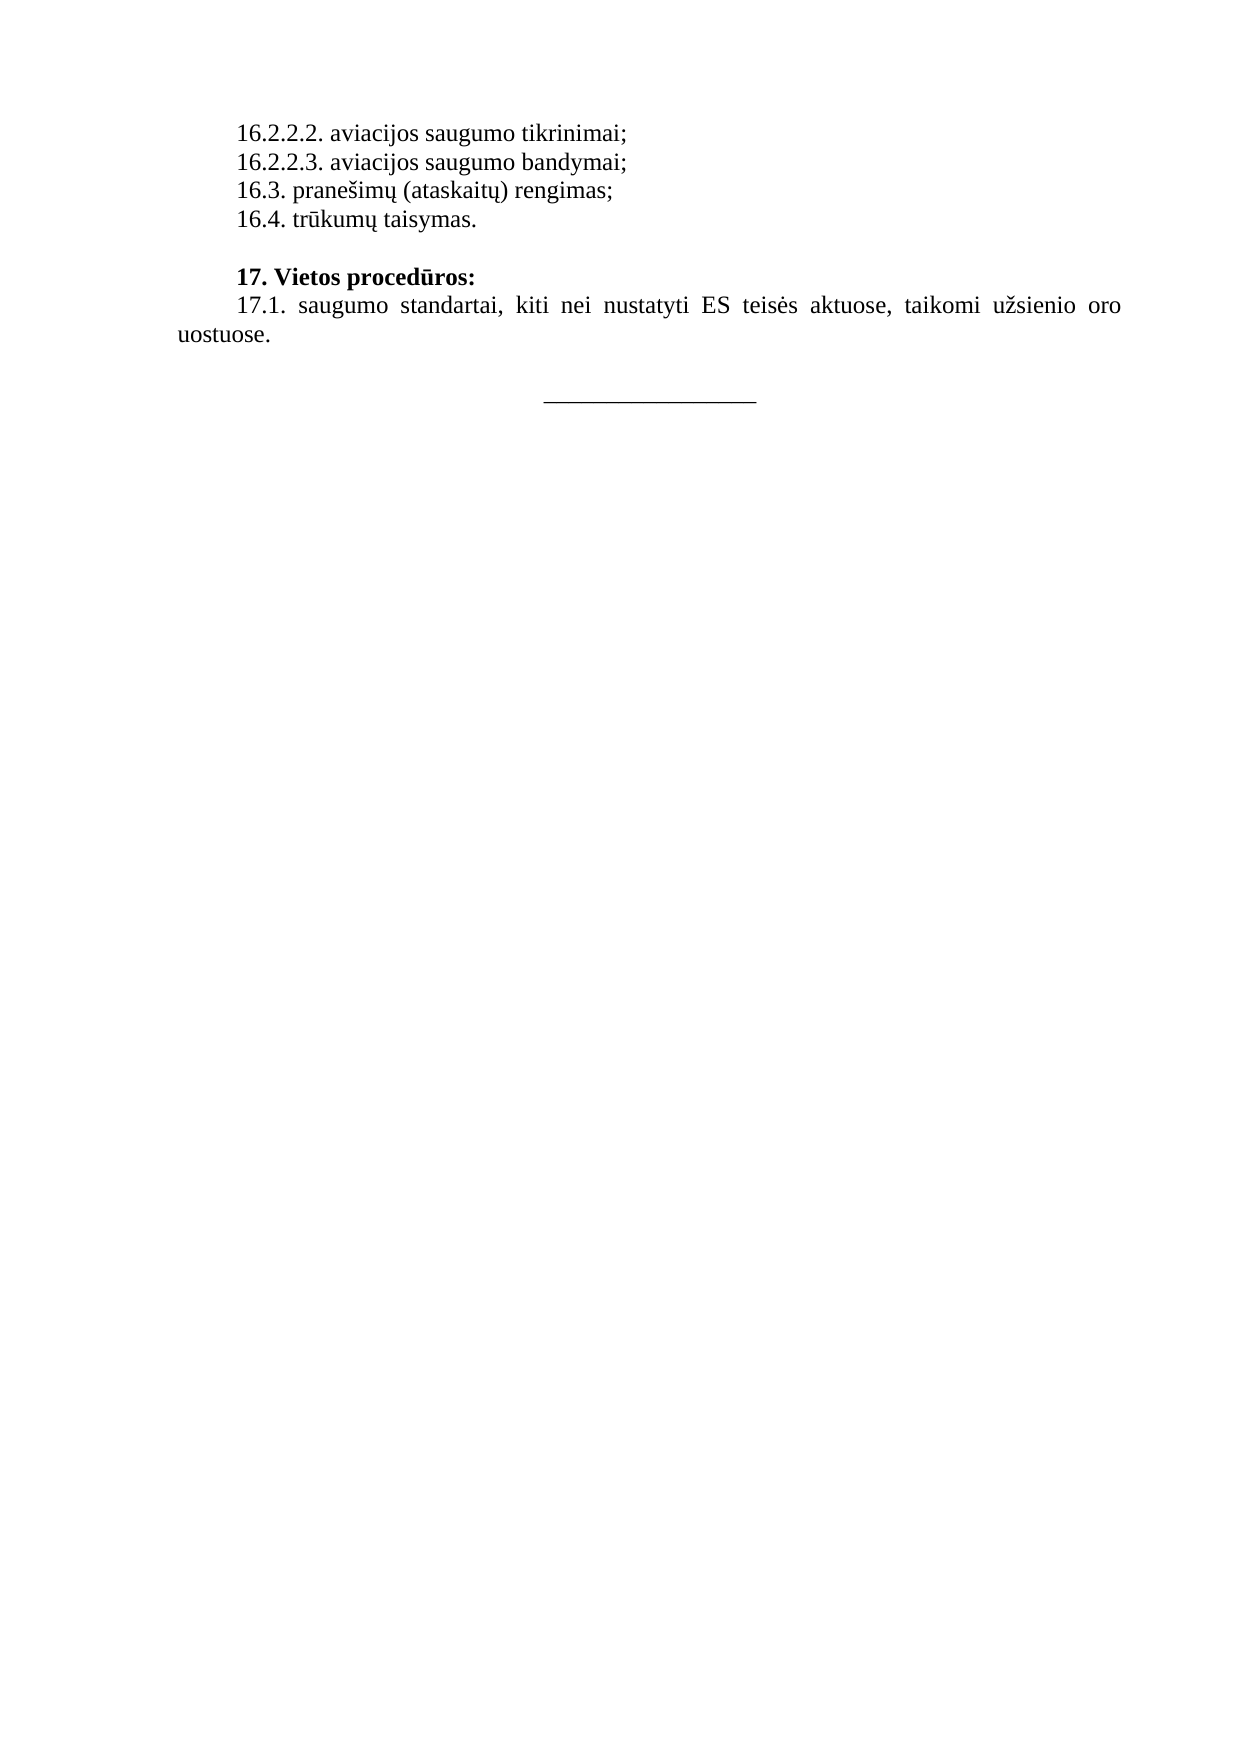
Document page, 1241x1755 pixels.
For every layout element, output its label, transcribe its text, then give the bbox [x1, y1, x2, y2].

text 17. Vietos procedūros: [177, 262, 1122, 291]
text 16.2.2.3. aviacijos saugumo bandymai; [177, 147, 1122, 176]
text 17.1. saugumo standartai, kiti nei nustatyti ES teisės aktuose, taikomi užsienio oro uostuose. [177, 291, 1122, 348]
text 16.3. pranešimų (ataskaitų) rengimas; [177, 176, 1122, 204]
text 16.4. trūkumų taisymas. [177, 204, 1122, 233]
text _________________ [177, 377, 1122, 406]
text 16.2.2.2. aviacijos saugumo tikrinimai; [177, 118, 1122, 147]
